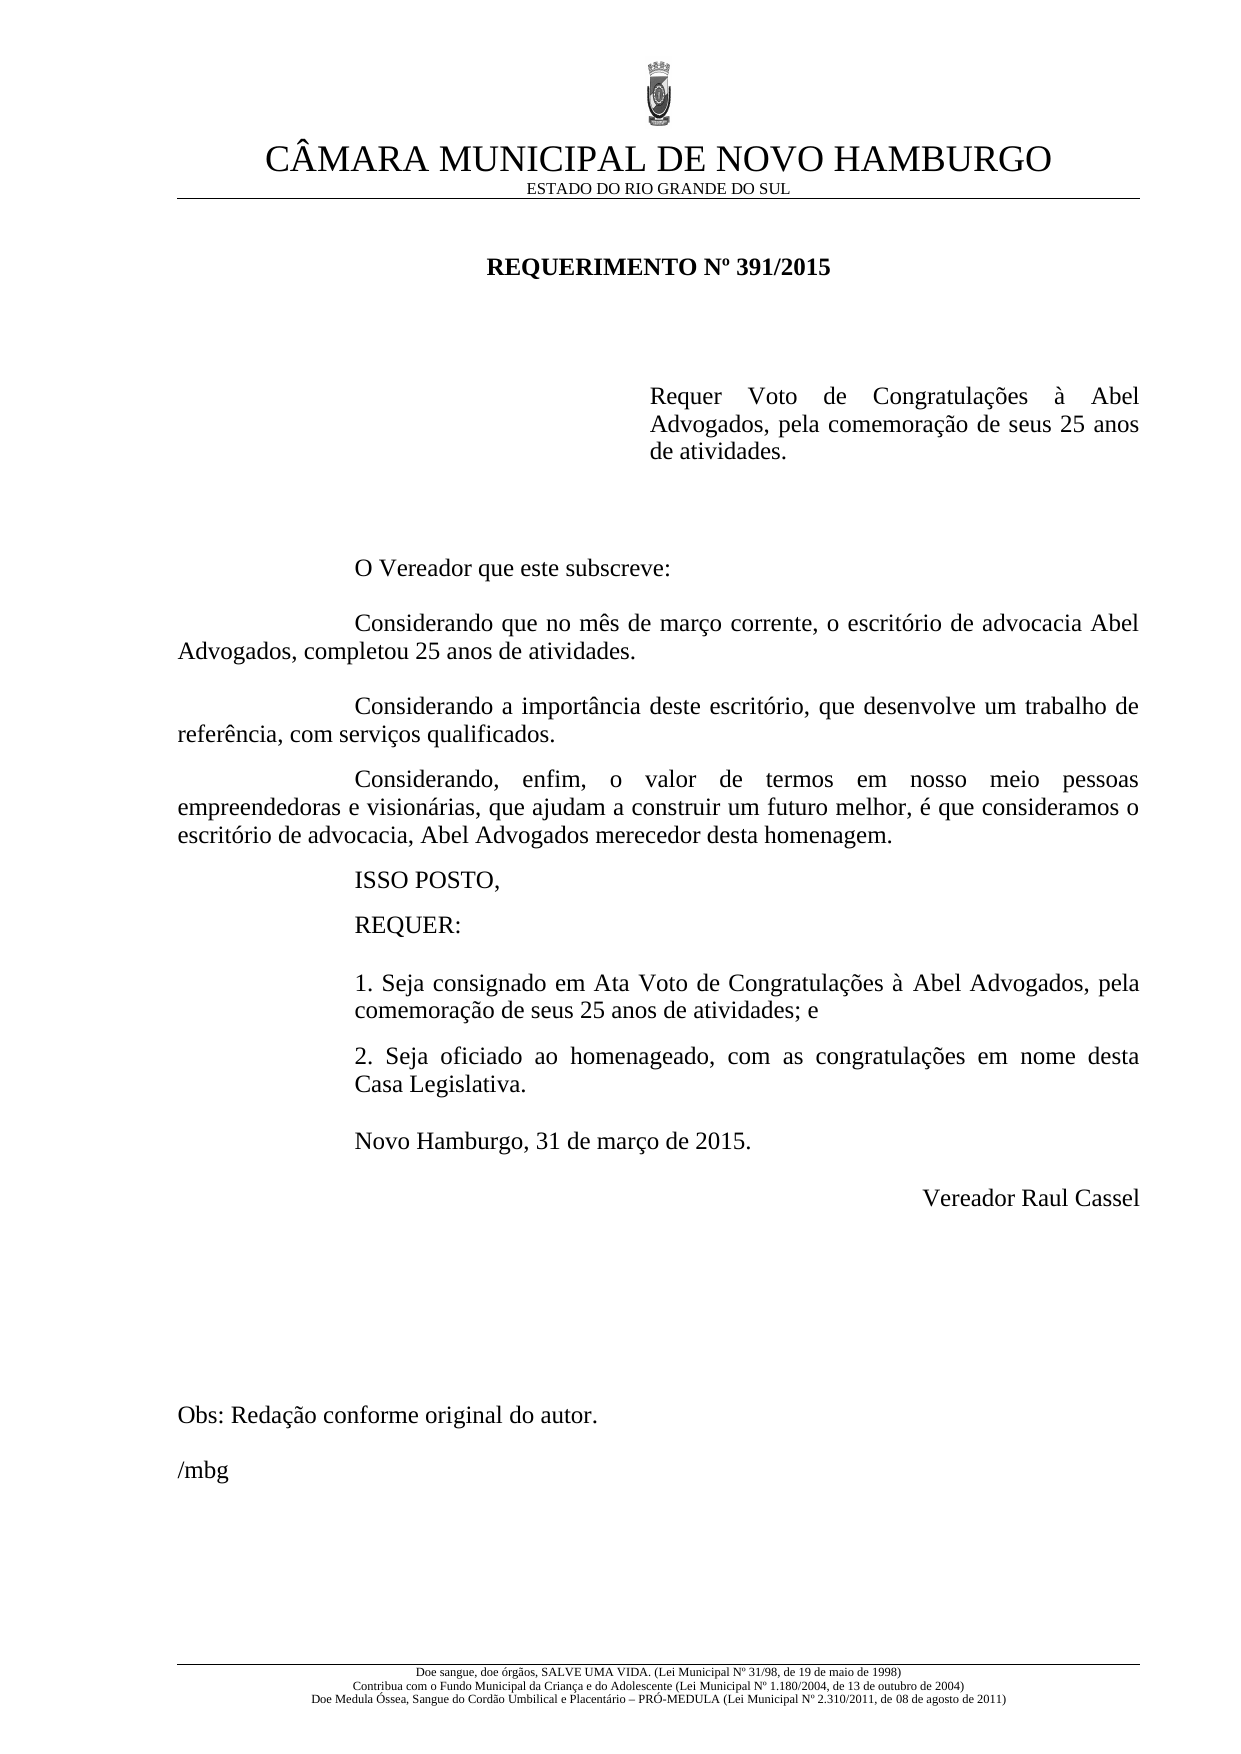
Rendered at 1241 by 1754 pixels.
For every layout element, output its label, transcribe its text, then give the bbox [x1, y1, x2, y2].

text 1. Seja consignado em Ata Voto de Congratulações à Abel Advogados, pela comemoração de seus 25 anos de atividades; e [354, 969, 1140, 1024]
text ISSO POSTO, [177, 866, 1140, 894]
text Considerando, enfim, o valor de termos em nosso meio pessoas empreendedoras e visionárias, que ajudam a construir um futuro melhor, é que consideramos o escritório de advocacia, Abel Advogados merecedor desta homenagem. [177, 765, 1140, 848]
text O Vereador que este subscreve: [177, 554, 1140, 581]
text Requer Voto de Congratulações à Abel Advogados, pela comemoração de seus 25 anos de atividades. [649, 382, 1140, 465]
text Novo Hamburgo, 31 de março de 2015. [177, 1127, 1140, 1154]
text Vereador Raul Cassel [177, 1184, 1140, 1212]
text Obs: Redação conforme original do autor. [177, 1401, 1140, 1429]
text /mbg [177, 1457, 1140, 1484]
text REQUER: [177, 912, 1140, 939]
text Considerando a importância deste escritório, que desenvolve um trabalho de referência, com serviços qualificados. [177, 692, 1140, 748]
title REQUERIMENTO Nº 391/2015 [177, 253, 1140, 281]
text Considerando que no mês de março corrente, o escritório de advocacia Abel Advogados, completou 25 anos de atividades. [177, 609, 1140, 664]
text 2. Seja oficiado ao homenageado, com as congratulações em nome desta Casa Legislativa. [354, 1042, 1140, 1097]
